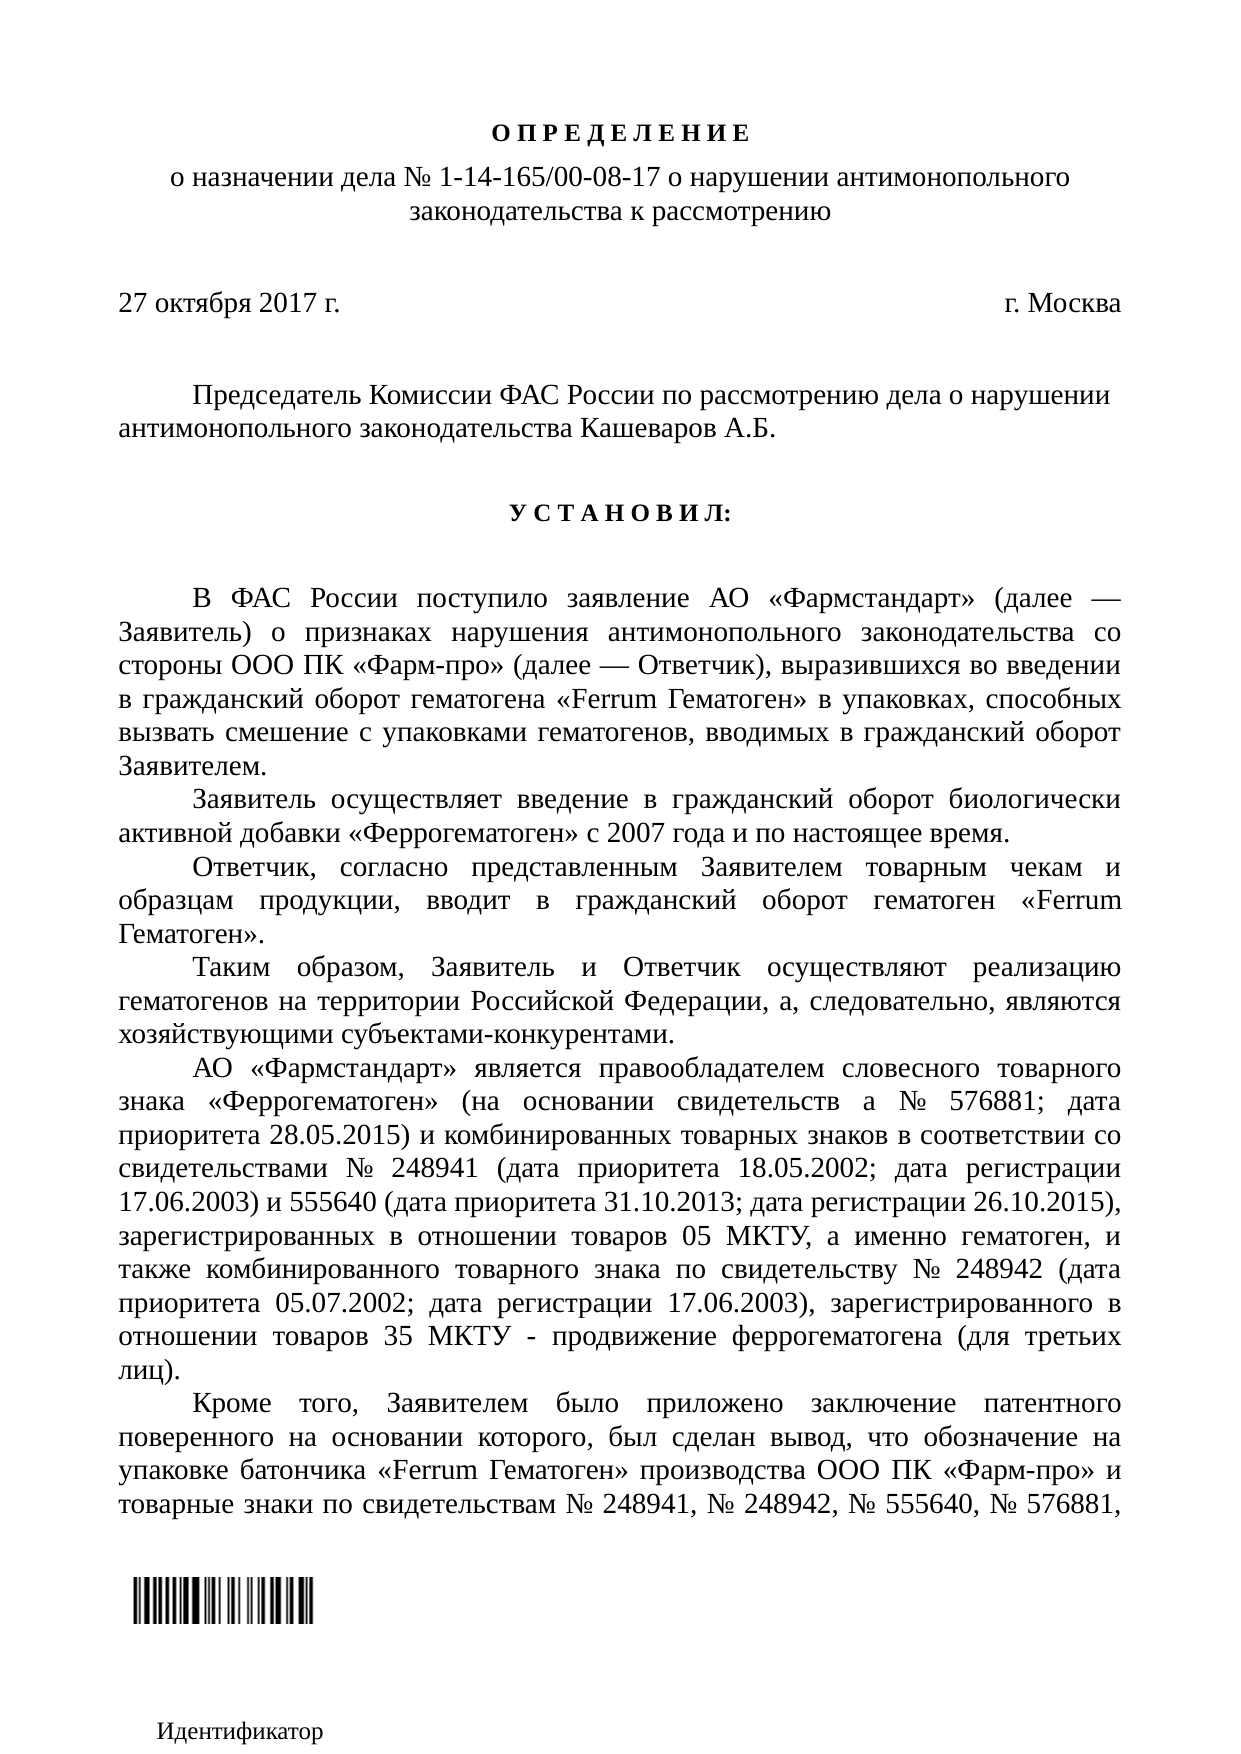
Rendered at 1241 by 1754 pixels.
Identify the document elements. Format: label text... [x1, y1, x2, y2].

text Председатель Комиссии ФАС России по рассмотрению дела о нарушении антимонопольного законодательства Кашеваров А.Б. [118, 377, 1122, 444]
text Таким образом, Заявитель и Ответчик осуществляют реализацию гематогенов на территории Российской Федерации, а, следовательно, являются хозяйствующими субъектами-конкурентами. [118, 949, 1122, 1050]
text О П Р Е Д Е Л Е Н И Е [118, 118, 1122, 147]
picture [118, 1577, 331, 1624]
text о назначении дела № 1-14-165/00-08-17 о нарушении антимонопольного законодательства к рассмотрению [118, 159, 1122, 226]
text АО «Фармстандарт» является правообладателем словесного товарного знака «Феррогематоген» (на основании свидетельств а № 576881; дата приоритета 28.05.2015) и комбинированных товарных знаков в соответствии со свидетельствами № 248941 (дата приоритета 18.05.2002; дата регистрации 17.06.2003) и 555640 (дата приоритета 31.10.2013; дата регистрации 26.10.2015), зарегистрированных в отношении товаров 05 МКТУ, а именно гематоген, и также комбинированного товарного знака по свидетельству № 248942 (дата приоритета 05.07.2002; дата регистрации 17.06.2003), зарегистрированного в отношении товаров 35 МКТУ - продвижение феррогематогена (для третьих лиц). [118, 1050, 1122, 1385]
text Заявитель осуществляет введение в гражданский оборот биологически активной добавки «Феррогематоген» c 2007 года и по настоящее время. [118, 782, 1122, 849]
text В ФАС России поступило заявление АО «Фармстандарт» (далее — Заявитель) о признаках нарушения антимонопольного законодательства со стороны ООО ПК «Фарм-про» (далее — Ответчик), выразившихся во введении в гражданский оборот гематогена «Ferrum Гематоген» в упаковках, способных вызвать смешение с упаковками гематогенов, вводимых в гражданский оборот Заявителем. [118, 580, 1122, 782]
text 27 октября 2017 г. г. Москва [118, 285, 1122, 318]
text Кроме того, Заявителем было приложено заключение патентного поверенного на основании которого, был сделан вывод, что обозначение на упаковке батончика «Ferrum Гематоген» производства ООО ПК «Фарм-про» и товарные знаки по свидетельствам № 248941, № 248942, № 555640, № 576881, [118, 1385, 1122, 1519]
text Ответчик, согласно представленным Заявителем товарным чекам и образцам продукции, вводит в гражданский оборот гематоген «Ferrum Гематоген». [118, 849, 1122, 949]
text У С Т А Н О В И Л: [118, 498, 1122, 527]
